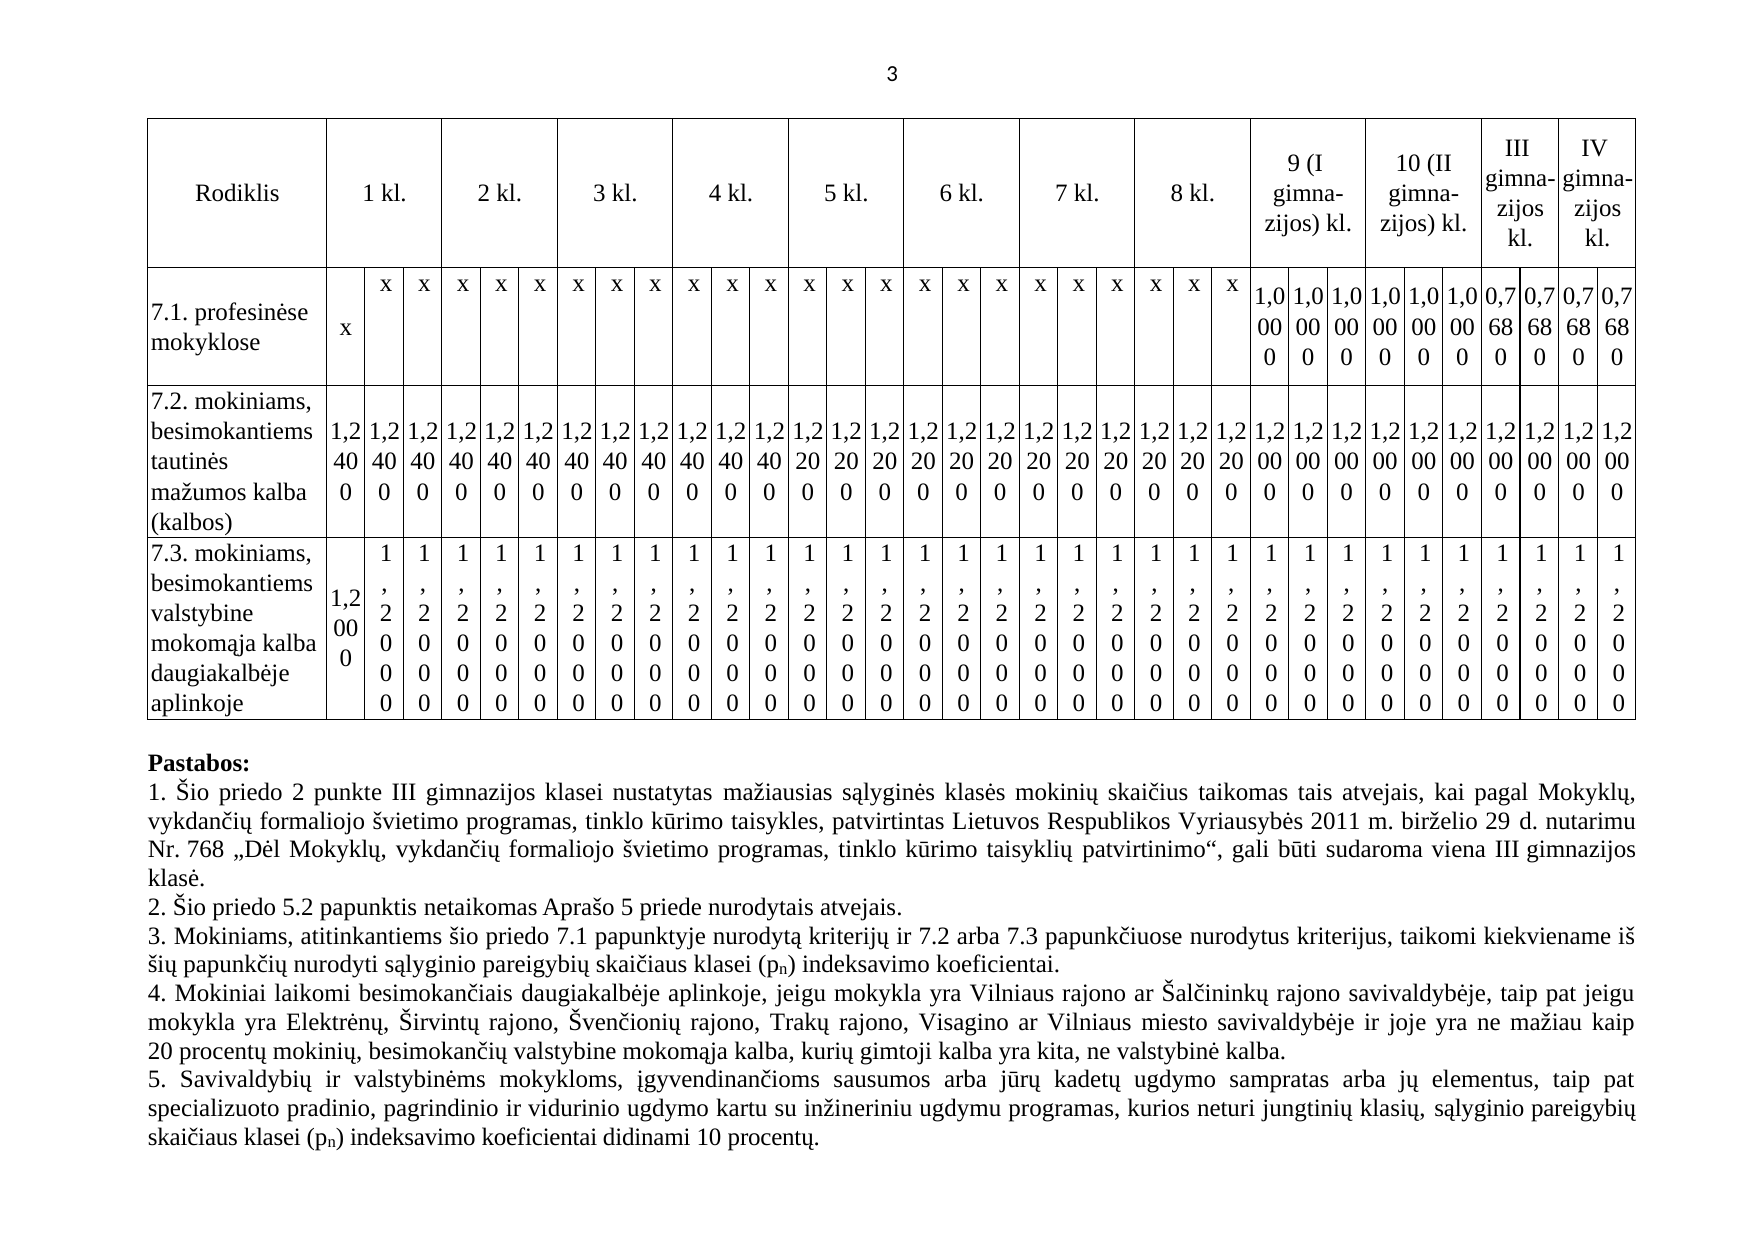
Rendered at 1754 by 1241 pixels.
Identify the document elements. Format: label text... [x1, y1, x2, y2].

table_cell 1,0000 [1366, 268, 1404, 385]
table_cell 1,2000 [481, 538, 518, 718]
table_cell 1,2400 [481, 386, 518, 537]
table_cell 1,2000 [404, 538, 441, 718]
table_header Rodiklis [148, 119, 326, 267]
table_cell 1,0000 [1251, 268, 1288, 385]
table_cell 1,2400 [558, 386, 595, 537]
table_cell 1,2400 [673, 386, 711, 537]
table_cell x [442, 268, 480, 385]
table_cell 1,2400 [327, 386, 364, 537]
table_cell 1,2400 [365, 386, 403, 537]
table_cell 7.1. profesinėse mokyklose [148, 268, 326, 385]
table_cell x [481, 268, 518, 385]
table_cell 1,2200 [943, 386, 980, 537]
table_cell 1,2000 [596, 538, 634, 718]
table_cell 1,2200 [1097, 386, 1134, 537]
table_cell 1,2400 [404, 386, 441, 537]
table_cell 1,2000 [1405, 538, 1442, 718]
table_cell 1,2000 [904, 538, 942, 718]
table_cell 1,2000 [981, 538, 1019, 718]
table_header 6 kl. [904, 119, 1019, 267]
table_cell x [1135, 268, 1173, 385]
table_cell x [943, 268, 980, 385]
table_cell 1,2000 [827, 538, 865, 718]
table_header 10 (II gimna- zijos) kl. [1366, 119, 1481, 267]
table_header 1 kl. [327, 119, 441, 267]
table_cell 1,2000 [1521, 386, 1558, 537]
table_cell 1,2000 [1559, 386, 1597, 537]
table_cell 1,2000 [1366, 538, 1404, 718]
text 4. Mokiniai laikomi besimokančiais daugiakalbėje aplinkoje, jeigu mokykla yra Vilniaus rajono ar Šalčininkų rajono savivaldybėje, taip pat jeigu mokykla yra Elektrėnų, Širvintų rajono, Švenčionių rajono, Trakų rajono, Visagino ar Vilniaus miesto savivaldybėje ir joje yra ne mažiau kaip 20 procentų mokinių, besimokančių valstybine mokomąja kalba, kurių gimtoji kalba yra kita, ne valstybinė kalba. [148, 978, 1636, 1064]
table_cell 1,2200 [1020, 386, 1057, 537]
table_cell 0,7680 [1598, 268, 1635, 385]
table_cell 1,2000 [1097, 538, 1134, 718]
table_cell 1,2000 [1521, 538, 1558, 718]
text 3. Mokiniams, atitinkantiems šio priedo 7.1 papunktyje nurodytą kriterijų ir 7.2 arba 7.3 papunkčiuose nurodytus kriterijus, taikomi kiekviename iš šių papunkčių nurodyti sąlyginio pareigybių skaičiaus klasei (pn) indeksavimo koeficientai. [148, 921, 1636, 978]
table_cell 1,0000 [1328, 268, 1365, 385]
table_cell 1,0000 [1405, 268, 1442, 385]
table_cell x [981, 268, 1019, 385]
table_cell 1,2400 [596, 386, 634, 537]
table_cell 1,2200 [1212, 386, 1250, 537]
table_cell 1,2000 [1482, 538, 1519, 718]
table_cell 1,2200 [981, 386, 1019, 537]
table_cell x [866, 268, 903, 385]
table_cell 1,2000 [1135, 538, 1173, 718]
table_cell 1,2000 [1212, 538, 1250, 718]
table_cell 1,2000 [1443, 538, 1481, 718]
table_cell x [1212, 268, 1250, 385]
table_cell 1,2000 [1482, 386, 1519, 537]
table_cell 1,2200 [1058, 386, 1096, 537]
table_cell 1,2000 [635, 538, 672, 718]
table_cell 1,2000 [673, 538, 711, 718]
table_cell 1,2000 [866, 538, 903, 718]
table_cell 1,2000 [1366, 386, 1404, 537]
table_cell x [327, 268, 364, 385]
table_cell 1,2000 [1289, 538, 1327, 718]
table_cell 1,2400 [519, 386, 557, 537]
table_cell 1,2000 [1251, 538, 1288, 718]
table_cell 7.2. mokiniams, besimokantiems tautinės mažumos kalba (kalbos) [148, 386, 326, 537]
table_cell 1,2000 [1598, 386, 1635, 537]
table_cell x [673, 268, 711, 385]
table_cell x [789, 268, 826, 385]
table_cell x [1058, 268, 1096, 385]
table_cell 1,2000 [1020, 538, 1057, 718]
table_cell 1,2000 [712, 538, 749, 718]
table_cell 0,7680 [1521, 268, 1558, 385]
table_header 3 kl. [558, 119, 672, 267]
table_cell 1,2200 [827, 386, 865, 537]
table_cell 1,2000 [1289, 386, 1327, 537]
table_cell 1,2400 [442, 386, 480, 537]
table_cell 1,2000 [789, 538, 826, 718]
table_cell 1,0000 [1289, 268, 1327, 385]
table_header 4 kl. [673, 119, 788, 267]
table_cell x [365, 268, 403, 385]
table_cell 1,2000 [442, 538, 480, 718]
table_cell x [635, 268, 672, 385]
table_cell x [712, 268, 749, 385]
text 2. Šio priedo 5.2 papunktis netaikomas Aprašo 5 priede nurodytais atvejais. [148, 892, 1636, 921]
table_cell 1,2000 [1405, 386, 1442, 537]
table_header 2 kl. [442, 119, 557, 267]
table_cell 1,2000 [327, 538, 364, 718]
table_cell 1,2400 [635, 386, 672, 537]
table_cell 1,2000 [1328, 386, 1365, 537]
table_cell 1,2000 [1328, 538, 1365, 718]
table_cell x [827, 268, 865, 385]
table_cell x [904, 268, 942, 385]
table_cell x [596, 268, 634, 385]
table_cell 1,2000 [1251, 386, 1288, 537]
table_cell 1,2200 [866, 386, 903, 537]
table_cell 1,2000 [1598, 538, 1635, 718]
table_cell x [750, 268, 788, 385]
table_cell 1,2200 [789, 386, 826, 537]
table_header IV gimna-zijos kl. [1559, 119, 1635, 267]
table_cell 1,2400 [712, 386, 749, 537]
table_cell x [404, 268, 441, 385]
text Pastabos: [148, 748, 1636, 777]
table_cell x [1174, 268, 1211, 385]
table_header 7 kl. [1020, 119, 1134, 267]
table_cell x [558, 268, 595, 385]
table_header III gimna-zijos kl. [1482, 119, 1558, 267]
table_cell x [1020, 268, 1057, 385]
table_cell 1,2200 [904, 386, 942, 537]
table_cell 1,2000 [365, 538, 403, 718]
table_cell 1,2200 [1135, 386, 1173, 537]
table_cell 1,2000 [750, 538, 788, 718]
table_cell 7.3. mokiniams, besimokantiems valstybine mokomąja kalba daugiakalbėje aplinkoje [148, 538, 326, 718]
table_header 5 kl. [789, 119, 903, 267]
text 1. Šio priedo 2 punkte III gimnazijos klasei nustatytas mažiausias sąlyginės klasės mokinių skaičius taikomas tais atvejais, kai pagal Mokyklų, vykdančių formaliojo švietimo programas, tinklo kūrimo taisykles, patvirtintas Lietuvos Respublikos Vyriausybės 2011 m. birželio 29 d. nutarimu Nr. 768 „Dėl Mokyklų, vykdančių formaliojo švietimo programas, tinklo kūrimo taisyklių patvirtinimo“, gali būti sudaroma viena III gimnazijos klasė. [148, 777, 1636, 892]
table_cell 1,2000 [558, 538, 595, 718]
table_cell 1,2000 [1559, 538, 1597, 718]
table_cell x [1097, 268, 1134, 385]
table_cell 1,2000 [943, 538, 980, 718]
table_cell 1,0000 [1443, 268, 1481, 385]
table_cell 0,7680 [1482, 268, 1519, 385]
table_header 8 kl. [1135, 119, 1250, 267]
table_cell 1,2400 [750, 386, 788, 537]
table_header 9 (I gimna-zijos) kl. [1251, 119, 1365, 267]
table_cell 0,7680 [1559, 268, 1597, 385]
text 5. Savivaldybių ir valstybinėms mokykloms, įgyvendinančioms sausumos arba jūrų kadetų ugdymo sampratas arba jų elementus, taip pat specializuoto pradinio, pagrindinio ir vidurinio ugdymo kartu su inžineriniu ugdymu programas, kurios neturi jungtinių klasių, sąlyginio pareigybių skaičiaus klasei (pn) indeksavimo koeficientai didinami 10 procentų. [148, 1064, 1636, 1151]
table_cell 1,2000 [519, 538, 557, 718]
table_cell 1,2000 [1174, 538, 1211, 718]
table_cell 1,2000 [1443, 386, 1481, 537]
table_cell 1,2200 [1174, 386, 1211, 537]
table_cell 1,2000 [1058, 538, 1096, 718]
table_cell x [519, 268, 557, 385]
